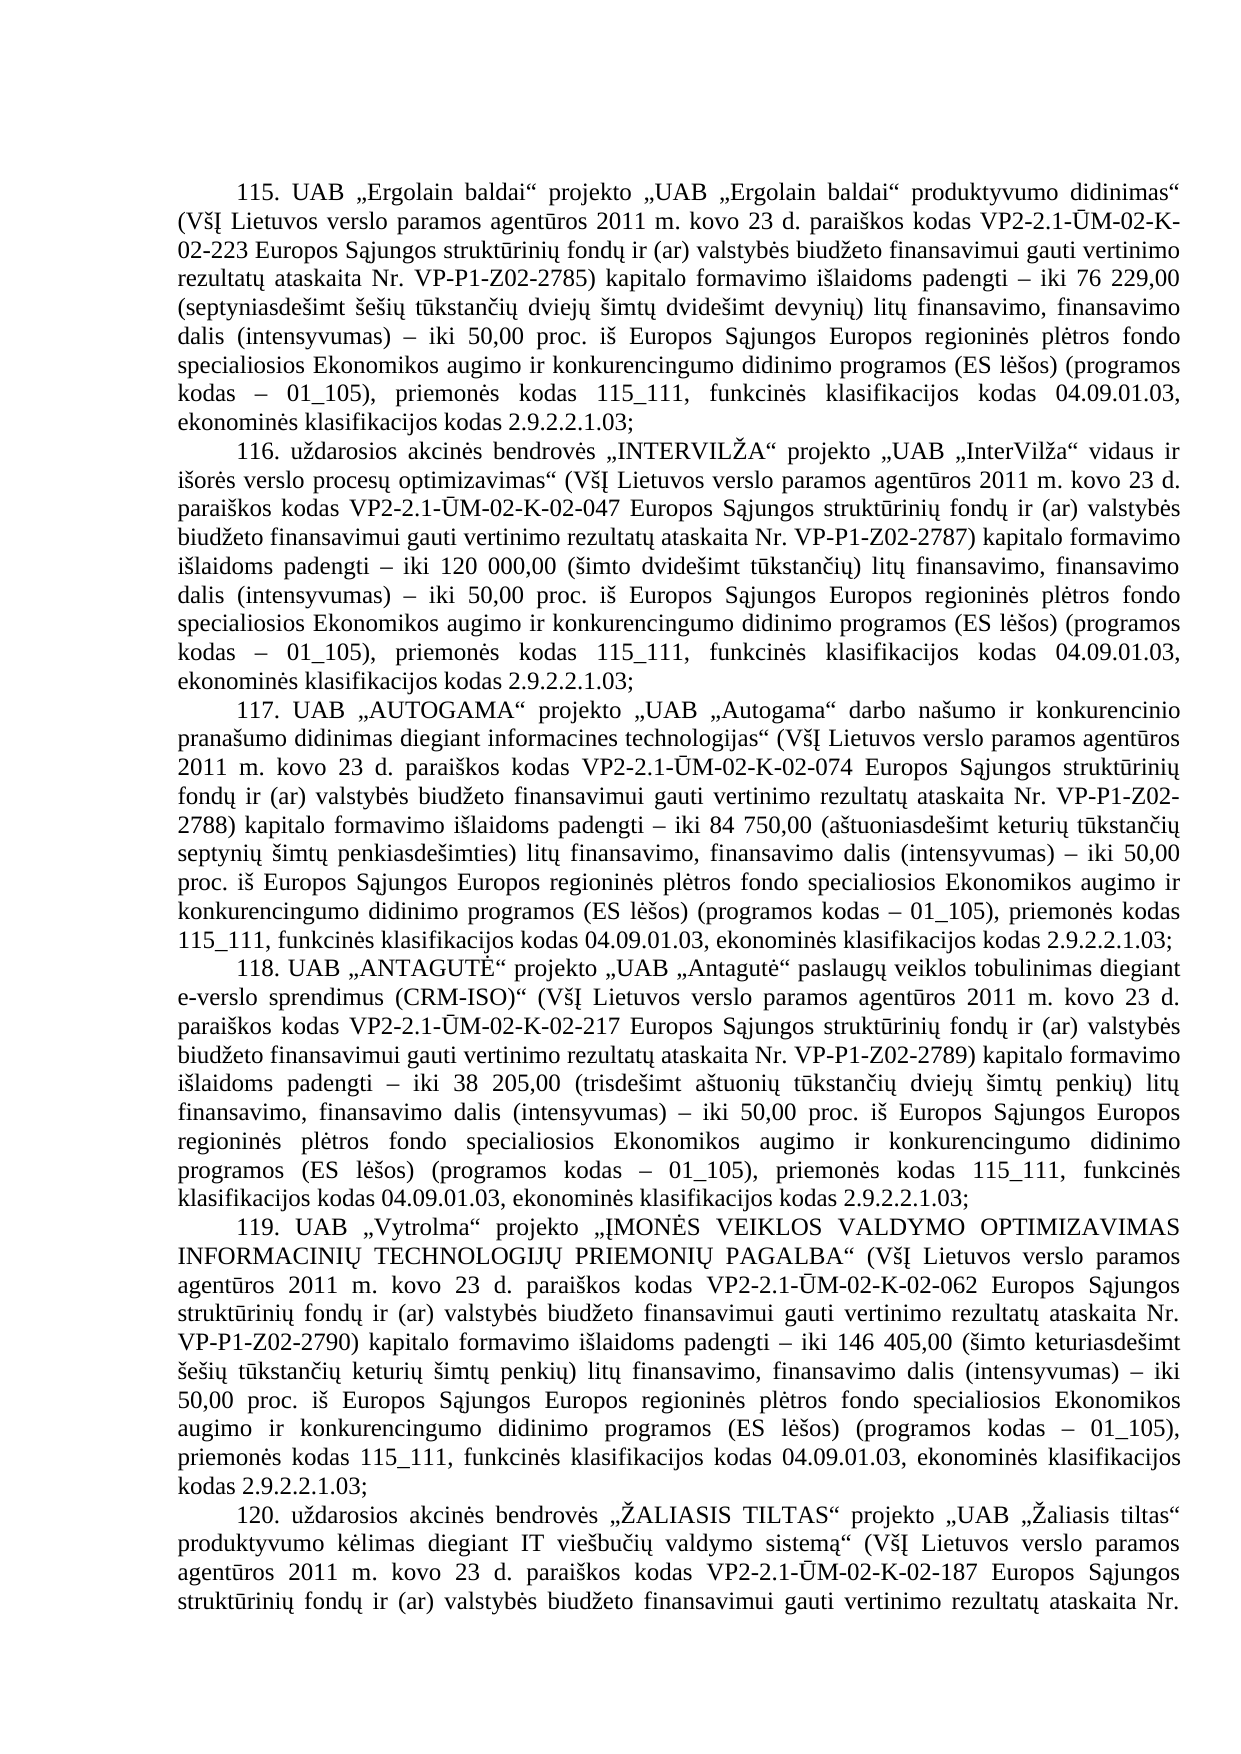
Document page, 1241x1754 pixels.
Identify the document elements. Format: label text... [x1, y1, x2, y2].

text 115. UAB „Ergolain baldai“ projekto „UAB „Ergolain baldai“ produktyvumo didinimas“ (VšĮ Lietuvos verslo paramos agentūros 2011 m. kovo 23 d. paraiškos kodas VP2-2.1-ŪM-02-K-02-223 Europos Sąjungos struktūrinių fondų ir (ar) valstybės biudžeto finansavimui gauti vertinimo rezultatų ataskaita Nr. VP-P1-Z02-2785) kapitalo formavimo išlaidoms padengti – iki 76 229,00 (septyniasdešimt šešių tūkstančių dviejų šimtų dvidešimt devynių) litų finansavimo, finansavimo dalis (intensyvumas) – iki 50,00 proc. iš Europos Sąjungos Europos regioninės plėtros fondo specialiosios Ekonomikos augimo ir konkurencingumo didinimo programos (ES lėšos) (programos kodas – 01_105), priemonės kodas 115_111, funkcinės klasifikacijos kodas 04.09.01.03, ekonominės klasifikacijos kodas 2.9.2.2.1.03; [177, 177, 1181, 436]
text 117. UAB „AUTOGAMA“ projekto „UAB „Autogama“ darbo našumo ir konkurencinio pranašumo didinimas diegiant informacines technologijas“ (VšĮ Lietuvos verslo paramos agentūros 2011 m. kovo 23 d. paraiškos kodas VP2-2.1-ŪM-02-K-02-074 Europos Sąjungos struktūrinių fondų ir (ar) valstybės biudžeto finansavimui gauti vertinimo rezultatų ataskaita Nr. VP-P1-Z02-2788) kapitalo formavimo išlaidoms padengti – iki 84 750,00 (aštuoniasdešimt keturių tūkstančių septynių šimtų penkiasdešimties) litų finansavimo, finansavimo dalis (intensyvumas) – iki 50,00 proc. iš Europos Sąjungos Europos regioninės plėtros fondo specialiosios Ekonomikos augimo ir konkurencingumo didinimo programos (ES lėšos) (programos kodas – 01_105), priemonės kodas 115_111, funkcinės klasifikacijos kodas 04.09.01.03, ekonominės klasifikacijos kodas 2.9.2.2.1.03; [177, 695, 1181, 953]
text 119. UAB „Vytrolma“ projekto „ĮMONĖS VEIKLOS VALDYMO OPTIMIZAVIMAS INFORMACINIŲ TECHNOLOGIJŲ PRIEMONIŲ PAGALBA“ (VšĮ Lietuvos verslo paramos agentūros 2011 m. kovo 23 d. paraiškos kodas VP2-2.1-ŪM-02-K-02-062 Europos Sąjungos struktūrinių fondų ir (ar) valstybės biudžeto finansavimui gauti vertinimo rezultatų ataskaita Nr. VP-P1-Z02-2790) kapitalo formavimo išlaidoms padengti – iki 146 405,00 (šimto keturiasdešimt šešių tūkstančių keturių šimtų penkių) litų finansavimo, finansavimo dalis (intensyvumas) – iki 50,00 proc. iš Europos Sąjungos Europos regioninės plėtros fondo specialiosios Ekonomikos augimo ir konkurencingumo didinimo programos (ES lėšos) (programos kodas – 01_105), priemonės kodas 115_111, funkcinės klasifikacijos kodas 04.09.01.03, ekonominės klasifikacijos kodas 2.9.2.2.1.03; [177, 1212, 1181, 1500]
text 120. uždarosios akcinės bendrovės „ŽALIASIS TILTAS“ projekto „UAB „Žaliasis tiltas“ produktyvumo kėlimas diegiant IT viešbučių valdymo sistemą“ (VšĮ Lietuvos verslo paramos agentūros 2011 m. kovo 23 d. paraiškos kodas VP2-2.1-ŪM-02-K-02-187 Europos Sąjungos struktūrinių fondų ir (ar) valstybės biudžeto finansavimui gauti vertinimo rezultatų ataskaita Nr. [177, 1500, 1181, 1615]
text 118. UAB „ANTAGUTĖ“ projekto „UAB „Antagutė“ paslaugų veiklos tobulinimas diegiant e-verslo sprendimus (CRM-ISO)“ (VšĮ Lietuvos verslo paramos agentūros 2011 m. kovo 23 d. paraiškos kodas VP2-2.1-ŪM-02-K-02-217 Europos Sąjungos struktūrinių fondų ir (ar) valstybės biudžeto finansavimui gauti vertinimo rezultatų ataskaita Nr. VP-P1-Z02-2789) kapitalo formavimo išlaidoms padengti – iki 38 205,00 (trisdešimt aštuonių tūkstančių dviejų šimtų penkių) litų finansavimo, finansavimo dalis (intensyvumas) – iki 50,00 proc. iš Europos Sąjungos Europos regioninės plėtros fondo specialiosios Ekonomikos augimo ir konkurencingumo didinimo programos (ES lėšos) (programos kodas – 01_105), priemonės kodas 115_111, funkcinės klasifikacijos kodas 04.09.01.03, ekonominės klasifikacijos kodas 2.9.2.2.1.03; [177, 953, 1181, 1212]
text 116. uždarosios akcinės bendrovės „INTERVILŽA“ projekto „UAB „InterVilža“ vidaus ir išorės verslo procesų optimizavimas“ (VšĮ Lietuvos verslo paramos agentūros 2011 m. kovo 23 d. paraiškos kodas VP2-2.1-ŪM-02-K-02-047 Europos Sąjungos struktūrinių fondų ir (ar) valstybės biudžeto finansavimui gauti vertinimo rezultatų ataskaita Nr. VP-P1-Z02-2787) kapitalo formavimo išlaidoms padengti – iki 120 000,00 (šimto dvidešimt tūkstančių) litų finansavimo, finansavimo dalis (intensyvumas) – iki 50,00 proc. iš Europos Sąjungos Europos regioninės plėtros fondo specialiosios Ekonomikos augimo ir konkurencingumo didinimo programos (ES lėšos) (programos kodas – 01_105), priemonės kodas 115_111, funkcinės klasifikacijos kodas 04.09.01.03, ekonominės klasifikacijos kodas 2.9.2.2.1.03; [177, 436, 1181, 695]
